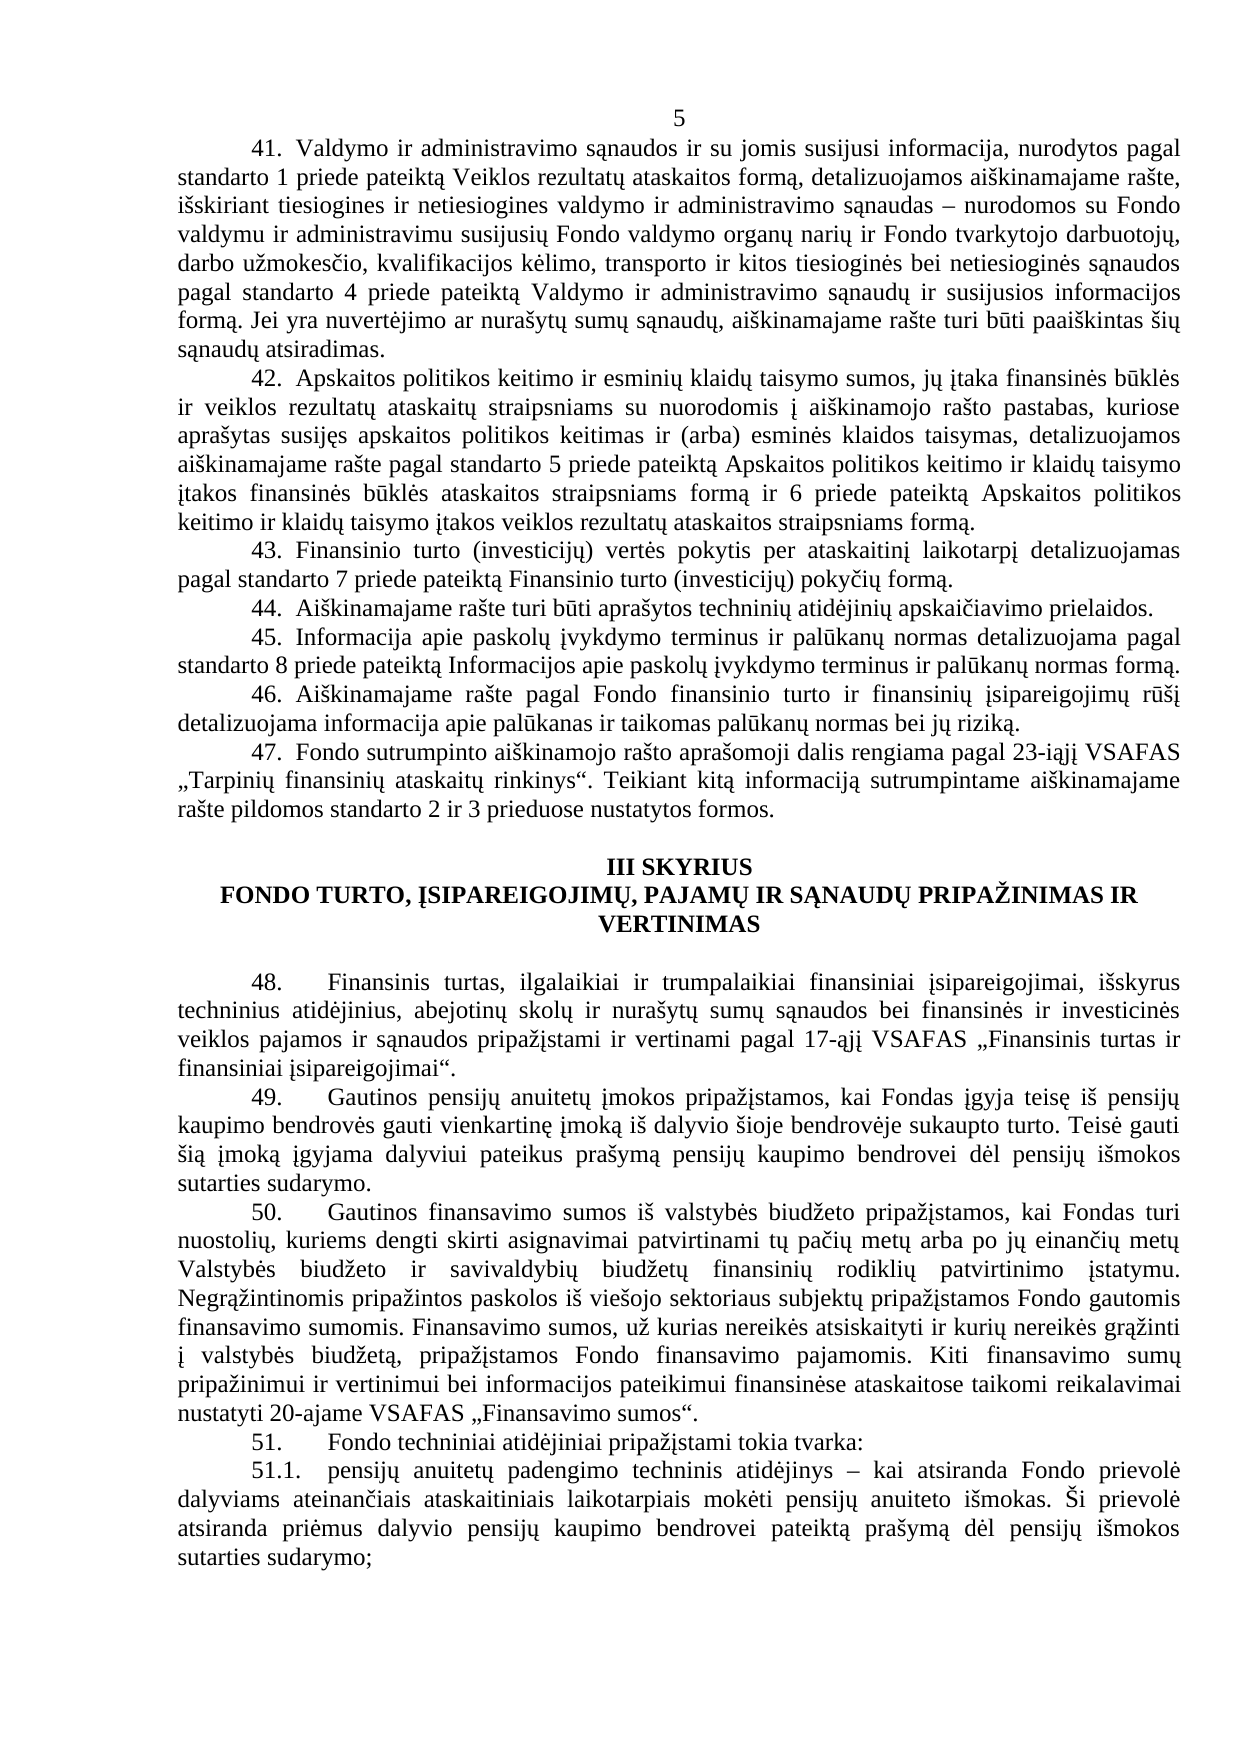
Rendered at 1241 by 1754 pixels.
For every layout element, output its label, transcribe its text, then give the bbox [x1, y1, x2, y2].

text 44. Aiškinamajame rašte turi būti aprašytos techninių atidėjinių apskaičiavimo prielaidos. [177, 593, 1181, 622]
text 47. Fondo sutrumpinto aiškinamojo rašto aprašomoji dalis rengiama pagal 23-iąjį VSAFAS „Tarpinių finansinių ataskaitų rinkinys“. Teikiant kitą informaciją sutrumpintame aiškinamajame rašte pildomos standarto 2 ir 3 prieduose nustatytos formos. [177, 737, 1181, 823]
text 41. Valdymo ir administravimo sąnaudos ir su jomis susijusi informacija, nurodytos pagal standarto 1 priede pateiktą Veiklos rezultatų ataskaitos formą, detalizuojamos aiškinamajame rašte, išskiriant tiesiogines ir netiesiogines valdymo ir administravimo sąnaudas – nurodomos su Fondo valdymu ir administravimu susijusių Fondo valdymo organų narių ir Fondo tvarkytojo darbuotojų, darbo užmokesčio, kvalifikacijos kėlimo, transporto ir kitos tiesioginės bei netiesioginės sąnaudos pagal standarto 4 priede pateiktą Valdymo ir administravimo sąnaudų ir susijusios informacijos formą. Jei yra nuvertėjimo ar nurašytų sumų sąnaudų, aiškinamajame rašte turi būti paaiškintas šių sąnaudų atsiradimas. [177, 133, 1181, 363]
text 48. Finansinis turtas, ilgalaikiai ir trumpalaikiai finansiniai įsipareigojimai, išskyrus techninius atidėjinius, abejotinų skolų ir nurašytų sumų sąnaudos bei finansinės ir investicinės veiklos pajamos ir sąnaudos pripažįstami ir vertinami pagal 17-ąjį VSAFAS „Finansinis turtas ir finansiniai įsipareigojimai“. [177, 967, 1181, 1082]
text 46. Aiškinamajame rašte pagal Fondo finansinio turto ir finansinių įsipareigojimų rūšį detalizuojama informacija apie palūkanas ir taikomas palūkanų normas bei jų riziką. [177, 679, 1181, 737]
text 43. Finansinio turto (investicijų) vertės pokytis per ataskaitinį laikotarpį detalizuojamas pagal standarto 7 priede pateiktą Finansinio turto (investicijų) pokyčių formą. [177, 535, 1181, 593]
text 50. Gautinos finansavimo sumos iš valstybės biudžeto pripažįstamos, kai Fondas turi nuostolių, kuriems dengti skirti asignavimai patvirtinami tų pačių metų arba po jų einančių metų Valstybės biudžeto ir savivaldybių biudžetų finansinių rodiklių patvirtinimo įstatymu. Negrąžintinomis pripažintos paskolos iš viešojo sektoriaus subjektų pripažįstamos Fondo gautomis finansavimo sumomis. Finansavimo sumos, už kurias nereikės atsiskaityti ir kurių nereikės grąžinti į valstybės biudžetą, pripažįstamos Fondo finansavimo pajamomis. Kiti finansavimo sumų pripažinimui ir vertinimui bei informacijos pateikimui finansinėse ataskaitose taikomi reikalavimai nustatyti 20-ajame VSAFAS „Finansavimo sumos“. [177, 1197, 1181, 1427]
text 51.1. pensijų anuitetų padengimo techninis atidėjinys – kai atsiranda Fondo prievolė dalyviams ateinančiais ataskaitiniais laikotarpiais mokėti pensijų anuiteto išmokas. Ši prievolė atsiranda priėmus dalyvio pensijų kaupimo bendrovei pateiktą prašymą dėl pensijų išmokos sutarties sudarymo; [177, 1455, 1181, 1570]
text 45. Informacija apie paskolų įvykdymo terminus ir palūkanų normas detalizuojama pagal standarto 8 priede pateiktą Informacijos apie paskolų įvykdymo terminus ir palūkanų normas formą. [177, 622, 1181, 679]
text 51. Fondo techniniai atidėjiniai pripažįstami tokia tvarka: [177, 1427, 1181, 1455]
text FONDO TURTO, ĮSIPAREIGOJIMŲ, PAJAMŲ IR SĄNAUDŲ PRIPAŽINIMAS IR VERTINIMAS [177, 880, 1181, 938]
text III SKYRIUS [177, 852, 1181, 880]
text 49. Gautinos pensijų anuitetų įmokos pripažįstamos, kai Fondas įgyja teisę iš pensijų kaupimo bendrovės gauti vienkartinę įmoką iš dalyvio šioje bendrovėje sukaupto turto. Teisė gauti šią įmoką įgyjama dalyviui pateikus prašymą pensijų kaupimo bendrovei dėl pensijų išmokos sutarties sudarymo. [177, 1082, 1181, 1197]
text 42. Apskaitos politikos keitimo ir esminių klaidų taisymo sumos, jų įtaka finansinės būklės ir veiklos rezultatų ataskaitų straipsniams su nuorodomis į aiškinamojo rašto pastabas, kuriose aprašytas susijęs apskaitos politikos keitimas ir (arba) esminės klaidos taisymas, detalizuojamos aiškinamajame rašte pagal standarto 5 priede pateiktą Apskaitos politikos keitimo ir klaidų taisymo įtakos finansinės būklės ataskaitos straipsniams formą ir 6 priede pateiktą Apskaitos politikos keitimo ir klaidų taisymo įtakos veiklos rezultatų ataskaitos straipsniams formą. [177, 363, 1181, 535]
